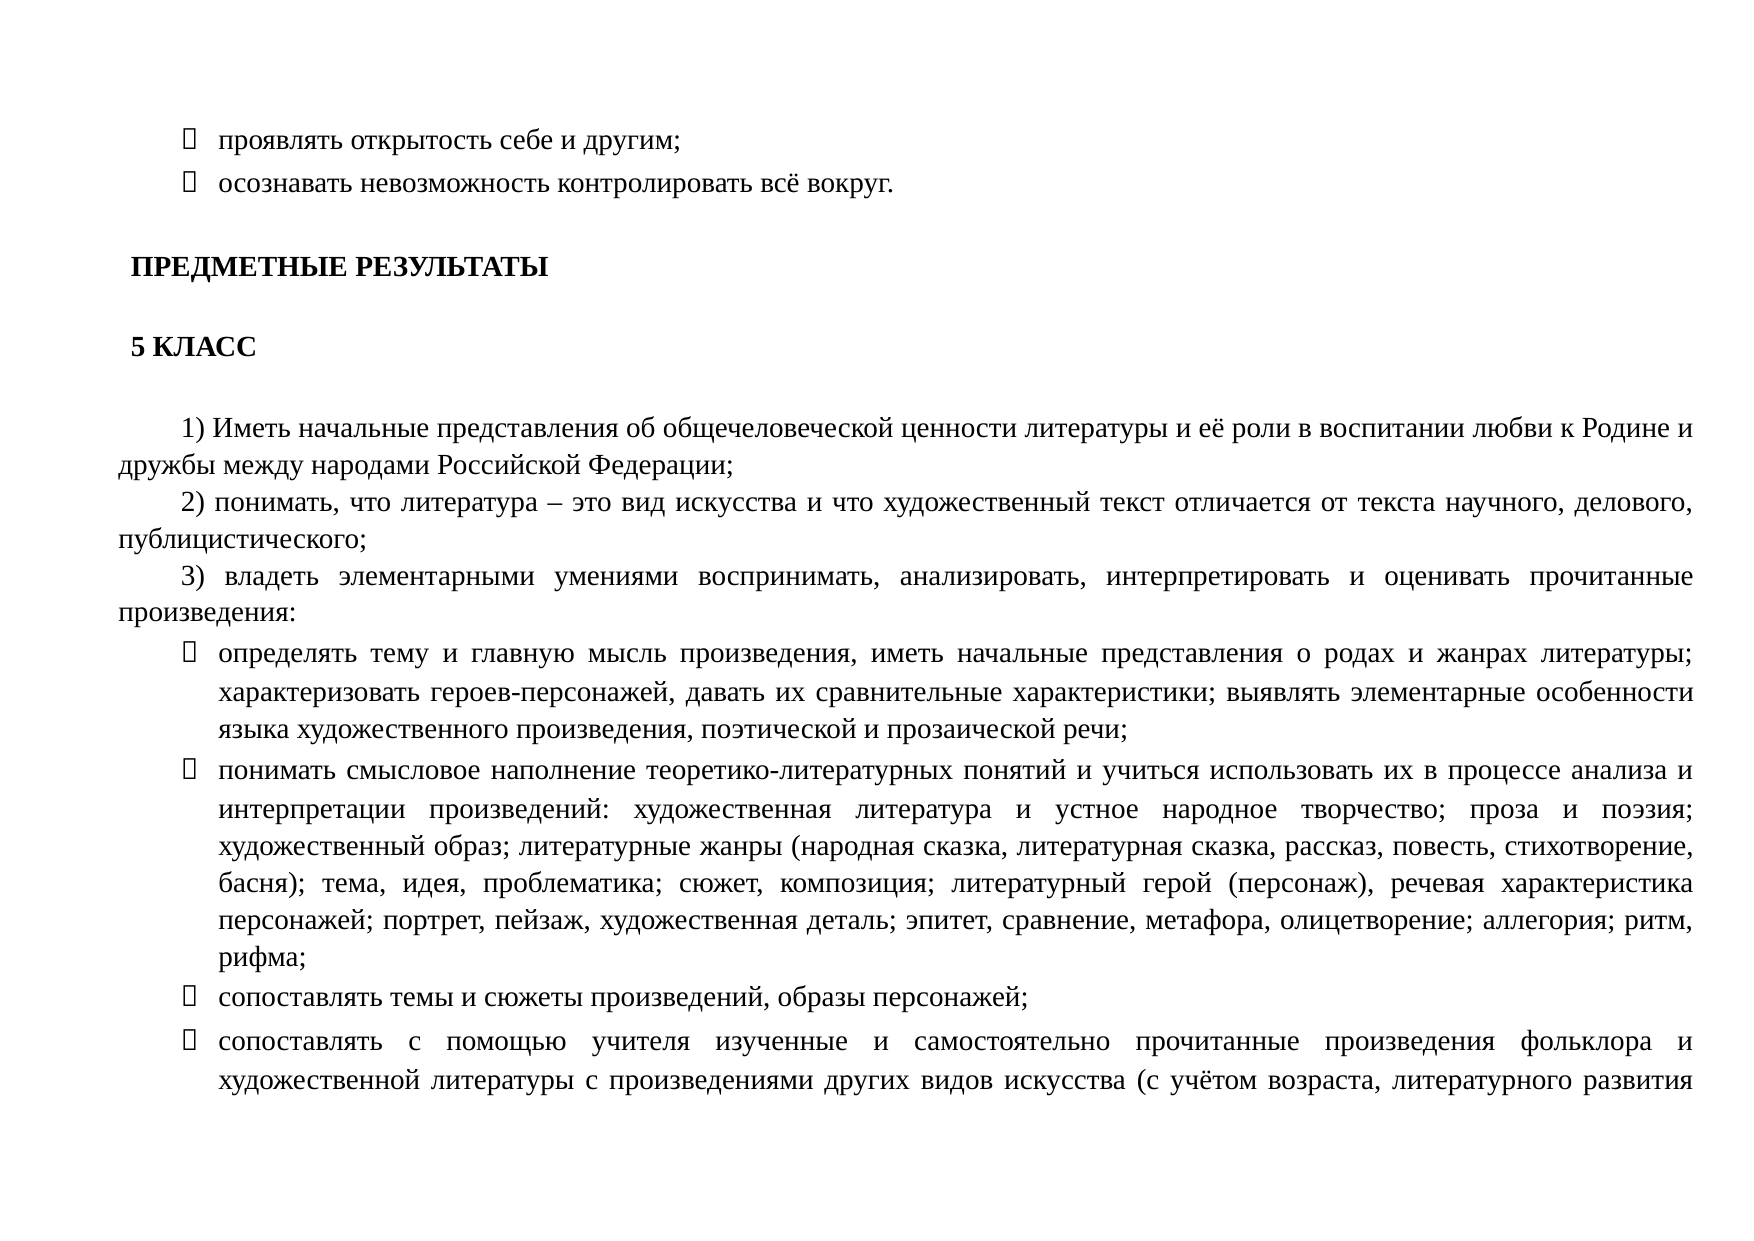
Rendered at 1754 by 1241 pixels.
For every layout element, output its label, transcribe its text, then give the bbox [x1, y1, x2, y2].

text 3) владеть элементарными умениями воспринимать, анализировать, интерпретировать и оценивать прочитанные произведения: [118, 558, 1695, 628]
list осознавать невозможность контролировать всё вокруг. [181, 162, 1695, 201]
list определять тему и главную мысль произведения, иметь начальные представления о родах и жанрах литературы; характеризовать героев-персонажей, давать их сравнительные характеристики; выявлять элементарные особенности языка художественного произведения, поэтической и прозаической речи; [181, 631, 1695, 745]
text 2) понимать, что литература – это вид искусства и что художественный текст отличается от текста научного, делового, публицистического; [118, 484, 1695, 554]
list проявлять открытость себе и другим; [181, 118, 1695, 158]
list сопоставлять с помощью учителя изученные и самостоятельно прочитанные произведения фольклора и художественной литературы с произведениями других видов искусства (с учётом возраста, литературного развития [181, 1019, 1695, 1096]
list понимать смысловое наполнение теоретико-литературных понятий и учиться использовать их в процессе анализа и интерпретации произведений: художественная литература и устное народное творчество; проза и поэзия; художественный образ; литературные жанры (народная сказка, литературная сказка, рассказ, повесть, стихотворение, басня); тема, идея, проблематика; сюжет, композиция; литературный герой (персонаж), речевая характеристика персонажей; портрет, пейзаж, художественная деталь; эпитет, сравнение, метафора, олицетворение; аллегория; ритм, рифма; [181, 748, 1695, 972]
text 5 КЛАСС [131, 329, 1695, 363]
text ПРЕДМЕТНЫЕ РЕЗУЛЬТАТЫ [131, 249, 1695, 283]
text 1) Иметь начальные представления об общечеловеческой ценности литературы и её роли в воспитании любви к Родине и дружбы между народами Российской Федерации; [118, 410, 1695, 481]
list сопоставлять темы и сюжеты произведений, образы персонажей; [181, 976, 1695, 1015]
